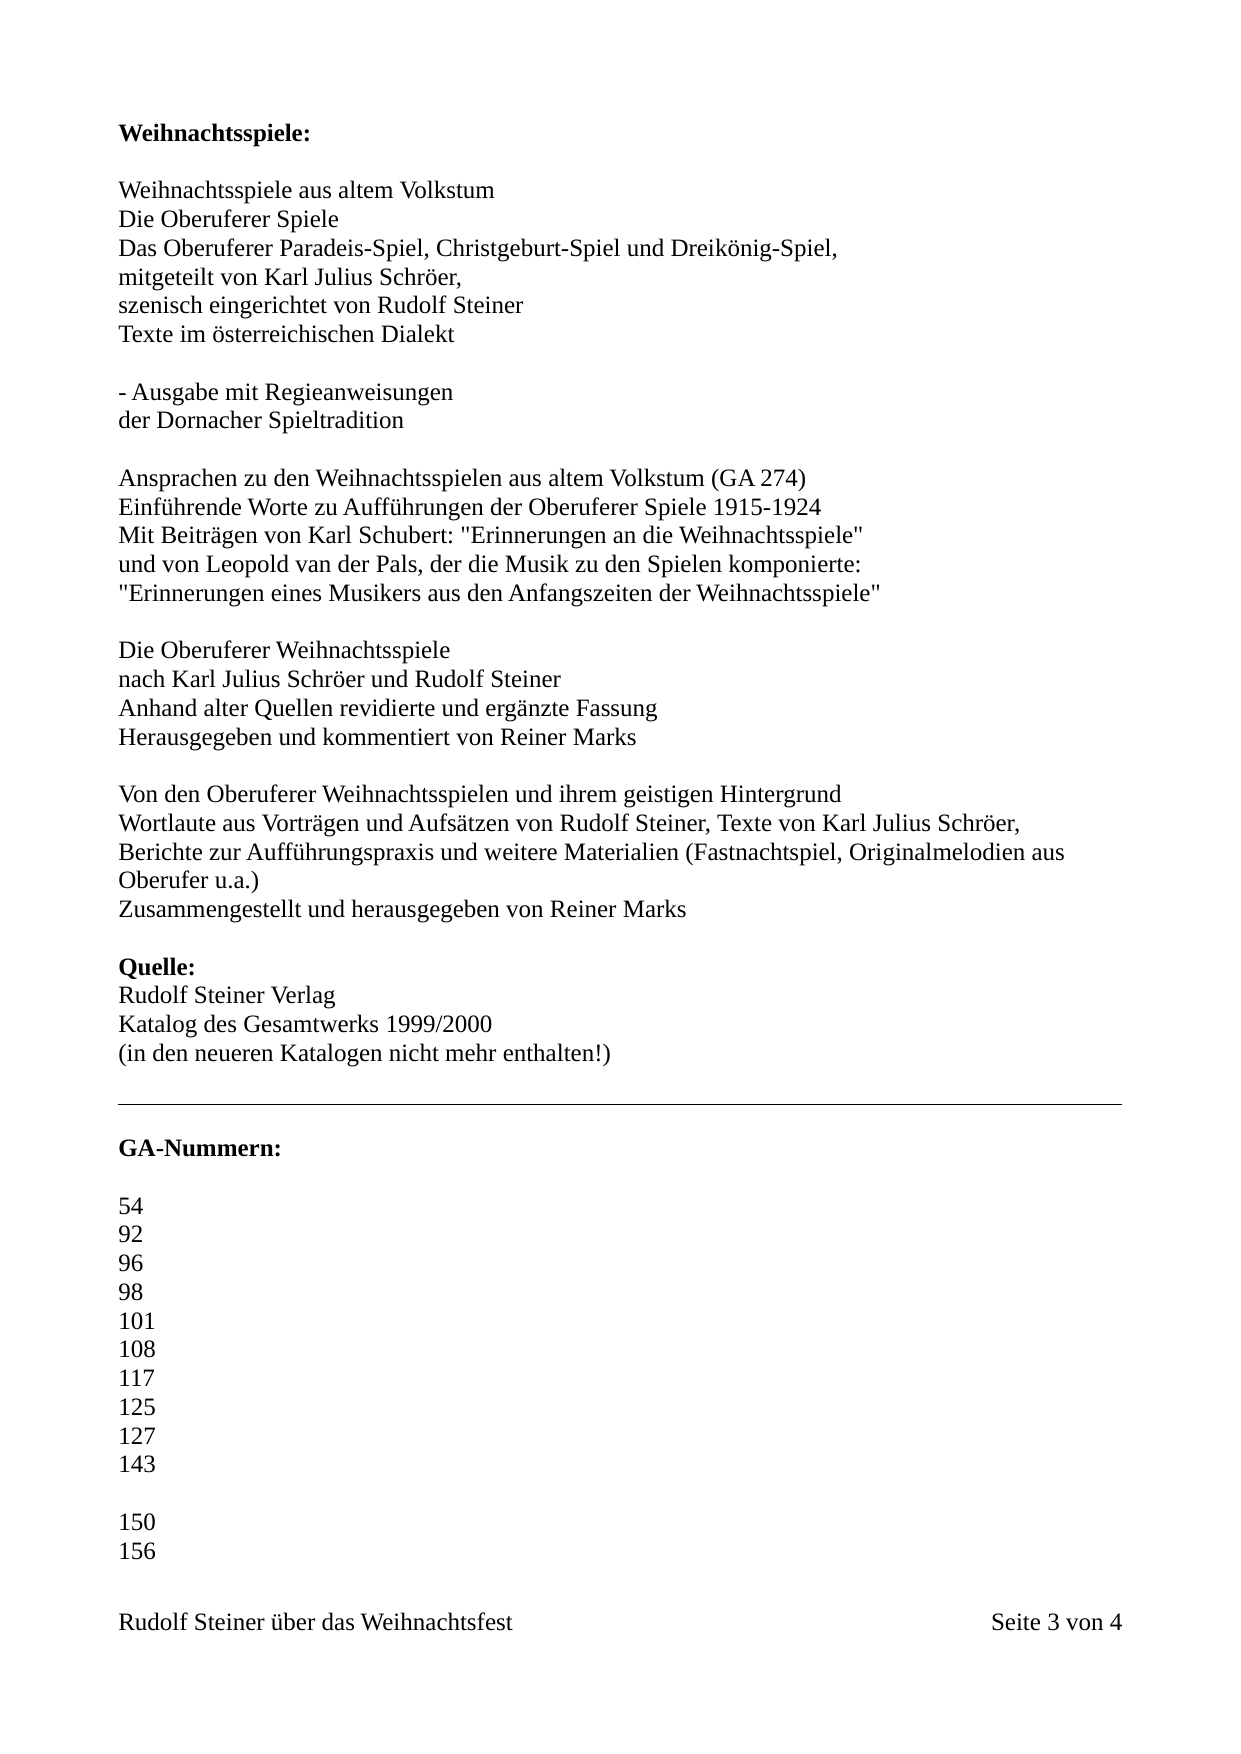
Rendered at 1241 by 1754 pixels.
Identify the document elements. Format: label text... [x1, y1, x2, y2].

text 92 [118, 1219, 1122, 1248]
text 101 [118, 1306, 1122, 1334]
text Mit Beiträgen von Karl Schubert: "Erinnerungen an die Weihnachtsspiele" [118, 521, 1122, 549]
text (in den neueren Katalogen nicht mehr enthalten!) [118, 1038, 1122, 1067]
text Quelle: [118, 952, 1122, 981]
text Zusammengestellt und herausgegeben von Reiner Marks [118, 894, 1122, 923]
text Weihnachtsspiele aus altem Volkstum [118, 176, 1122, 204]
text Herausgegeben und kommentiert von Reiner Marks [118, 722, 1122, 751]
text szenisch eingerichtet von Rudolf Steiner [118, 291, 1122, 319]
text 156 [118, 1536, 1122, 1564]
text 54 [118, 1191, 1122, 1219]
text Rudolf Steiner Verlag [118, 981, 1122, 1009]
text Texte im österreichischen Dialekt [118, 319, 1122, 348]
text 127 [118, 1421, 1122, 1449]
text Anhand alter Quellen revidierte und ergänzte Fassung [118, 693, 1122, 722]
text Berichte zur Aufführungspraxis und weitere Materialien (Fastnachtspiel, Originalmelodien aus Oberufer u.a.) [118, 837, 1122, 894]
text Das Oberuferer Paradeis-Spiel, Christgeburt-Spiel und Dreikönig-Spiel, [118, 233, 1122, 262]
text 108 [118, 1334, 1122, 1363]
text GA-Nummern: [118, 1133, 1122, 1162]
text Weihnachtsspiele: [118, 118, 1122, 147]
text Einführende Worte zu Aufführungen der Oberuferer Spiele 1915-1924 [118, 492, 1122, 521]
text Katalog des Gesamtwerks 1999/2000 [118, 1009, 1122, 1038]
text 150 [118, 1507, 1122, 1536]
text mitgeteilt von Karl Julius Schröer, [118, 262, 1122, 291]
text "Erinnerungen eines Musikers aus den Anfangszeiten der Weihnachtsspiele" [118, 578, 1122, 607]
text 125 [118, 1392, 1122, 1421]
text 96 [118, 1248, 1122, 1277]
text Die Oberuferer Weihnachtsspiele [118, 636, 1122, 664]
text Von den Oberuferer Weihnachtsspielen und ihrem geistigen Hintergrund [118, 779, 1122, 808]
text Die Oberuferer Spiele [118, 204, 1122, 233]
text nach Karl Julius Schröer und Rudolf Steiner [118, 664, 1122, 693]
text Wortlaute aus Vorträgen und Aufsätzen von Rudolf Steiner, Texte von Karl Julius Schröer, [118, 808, 1122, 837]
text und von Leopold van der Pals, der die Musik zu den Spielen komponierte: [118, 549, 1122, 578]
text 143 [118, 1449, 1122, 1478]
text Ansprachen zu den Weihnachtsspielen aus altem Volkstum (GA 274) [118, 463, 1122, 492]
text 98 [118, 1277, 1122, 1306]
text 117 [118, 1363, 1122, 1392]
text - Ausgabe mit Regieanweisungen [118, 377, 1122, 406]
text der Dornacher Spieltradition [118, 406, 1122, 434]
